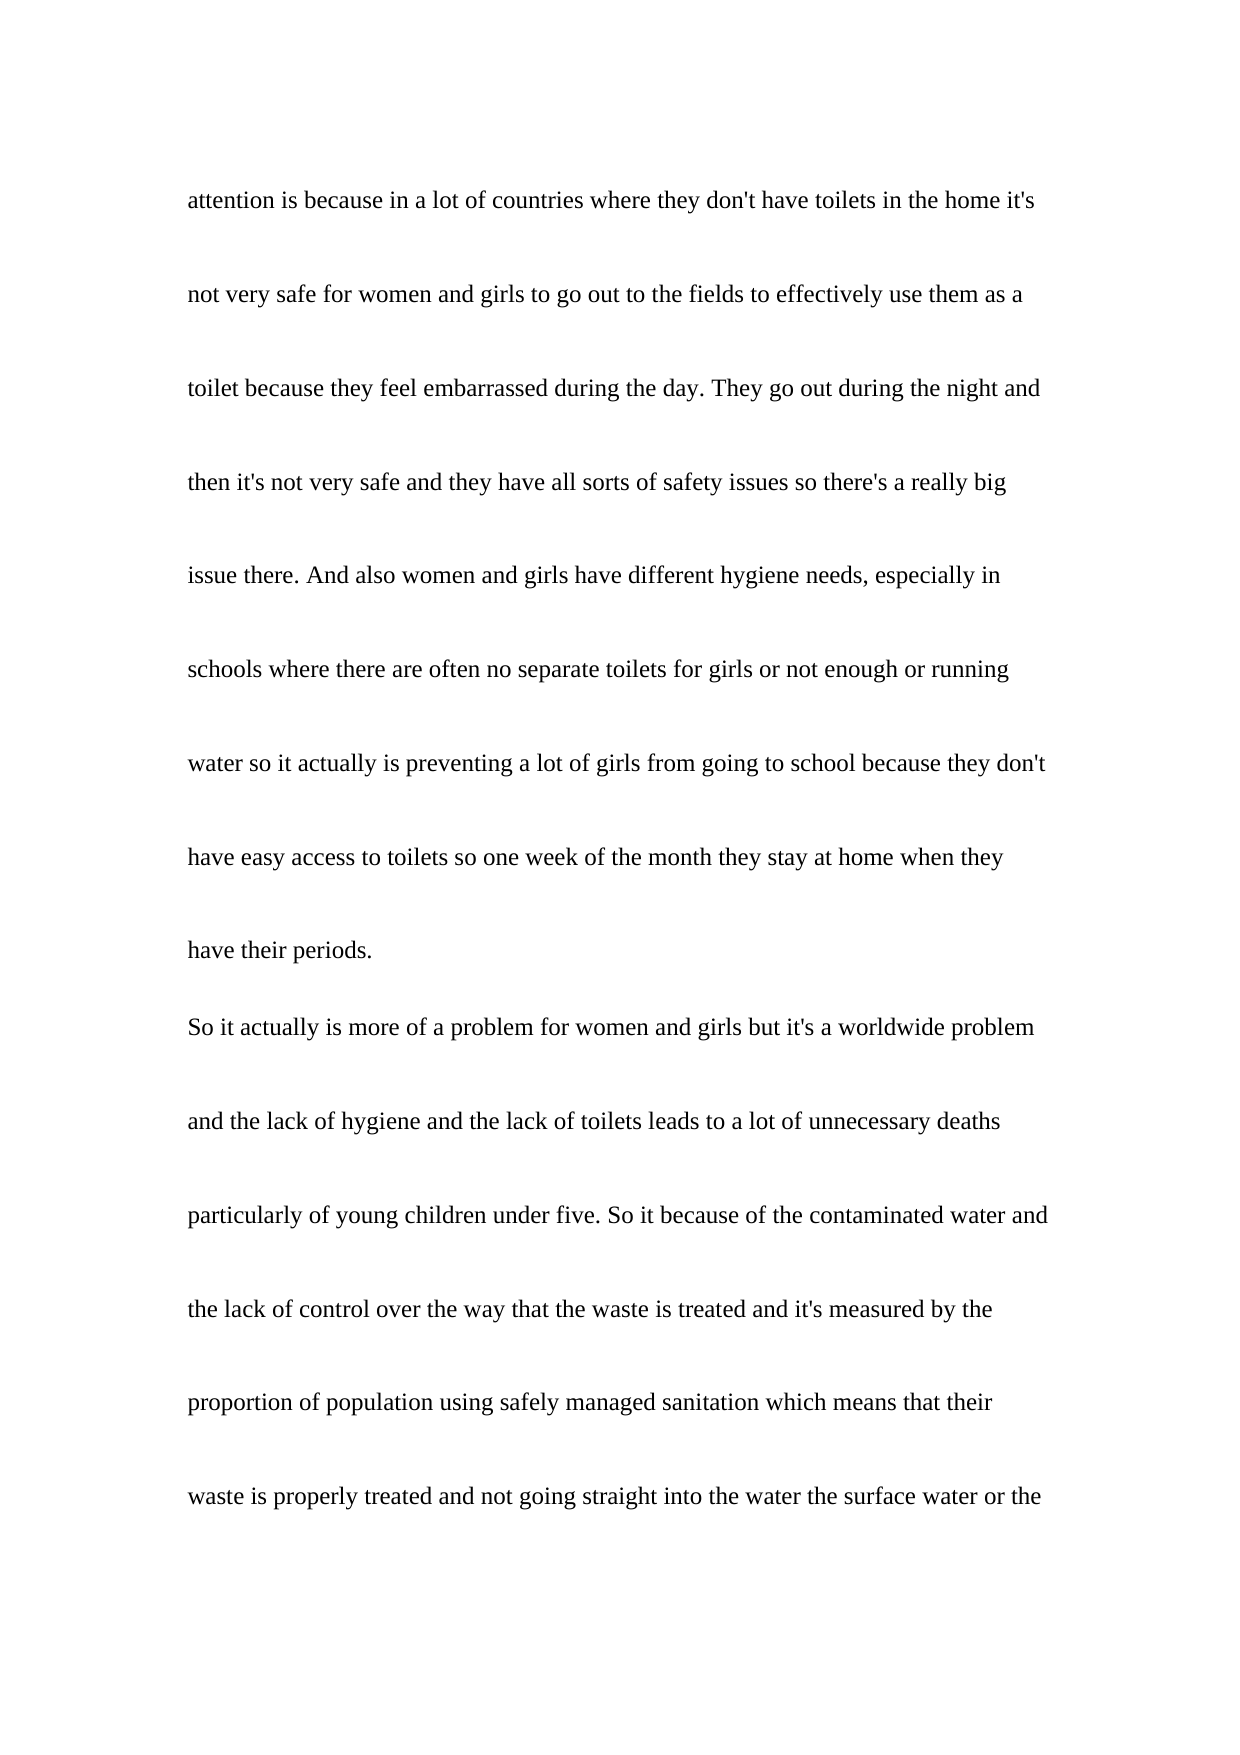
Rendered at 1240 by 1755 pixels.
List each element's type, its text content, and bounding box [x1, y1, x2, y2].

text attention is because in a lot of countries where they don't have toilets in the home it's not very safe for women and girls to go out to the fields to effectively use them as a toilet because they feel embarrassed during the day. They go out during the night and then it's not very safe and they have all sorts of safety issues so there's a really big issue there. And also women and girls have different hygiene needs, especially in schools where there are often no separate toilets for girls or not enough or running water so it actually is preventing a lot of girls from going to school because they don't have easy access to toilets so one week of the month they stay at home when they have their periods. [187, 158, 1052, 971]
text So it actually is more of a problem for women and girls but it's a worldwide problem and the lack of hygiene and the lack of toilets leads to a lot of unnecessary deaths particularly of young children under five. So it because of the contaminated water and the lack of control over the way that the waste is treated and it's measured by the proportion of population using safely managed sanitation which means that their waste is properly treated and not going straight into the water the surface water or the [187, 985, 1052, 1516]
